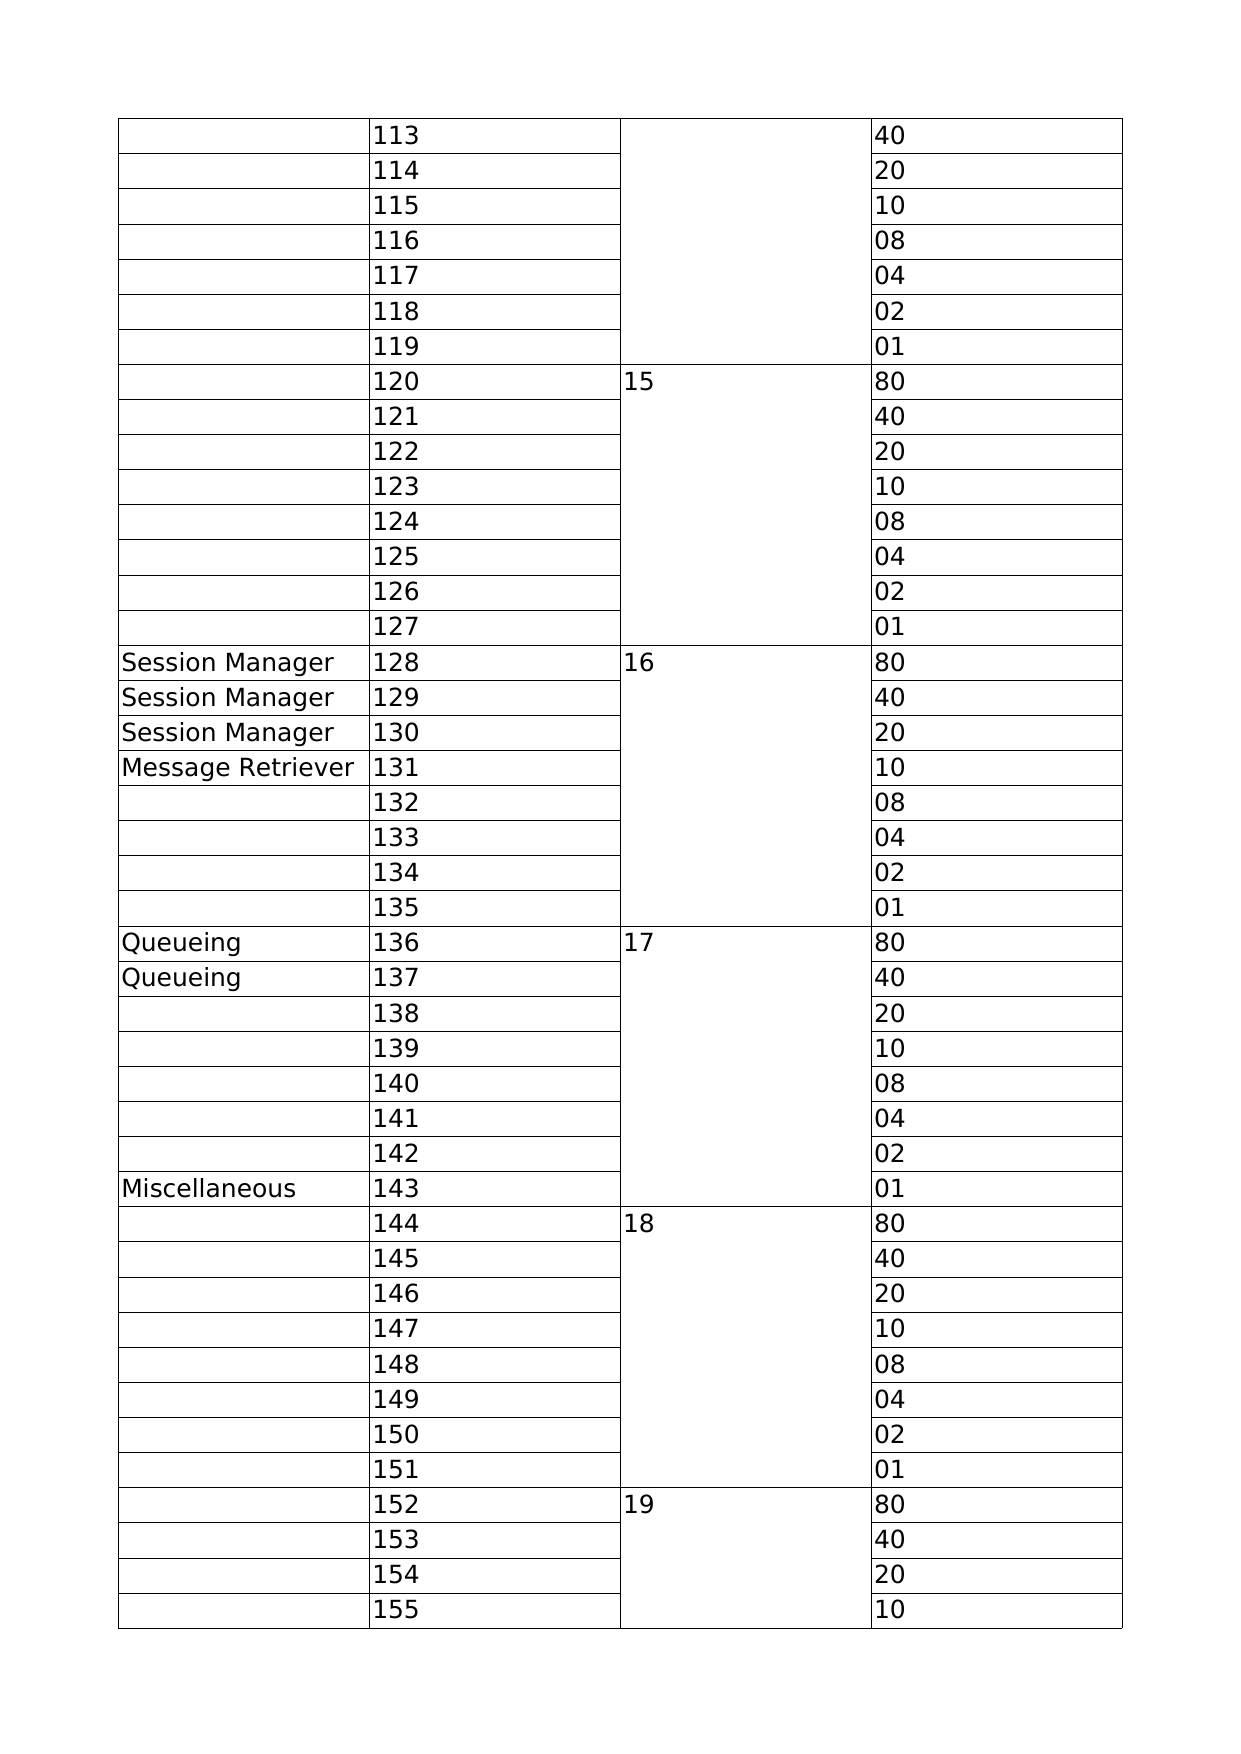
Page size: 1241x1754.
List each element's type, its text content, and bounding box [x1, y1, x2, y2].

table_cell [119, 1032, 369, 1066]
table_cell 01 [872, 1453, 1122, 1487]
table_cell [119, 540, 369, 574]
table_cell 40 [872, 1242, 1122, 1277]
table_cell 149 [370, 1383, 620, 1417]
table_cell [119, 1383, 369, 1417]
table_cell 143 [370, 1172, 620, 1206]
table_cell 146 [370, 1278, 620, 1312]
table_cell [119, 295, 369, 329]
table_cell 139 [370, 1032, 620, 1066]
table_cell 02 [872, 1418, 1122, 1452]
table_cell 131 [370, 751, 620, 785]
table_cell 136 [370, 927, 620, 961]
table_cell 15 [621, 365, 871, 645]
table_cell 153 [370, 1523, 620, 1557]
table_cell 04 [872, 260, 1122, 294]
table_cell [119, 1102, 369, 1136]
table_cell 118 [370, 295, 620, 329]
table_cell 04 [872, 540, 1122, 574]
table_cell 02 [872, 576, 1122, 609]
table_cell 40 [872, 1523, 1122, 1557]
table_cell 147 [370, 1313, 620, 1347]
table_cell 80 [872, 1207, 1122, 1241]
table_cell 117 [370, 260, 620, 294]
table_cell 145 [370, 1242, 620, 1277]
table_cell [119, 997, 369, 1031]
table_cell 40 [872, 962, 1122, 996]
table_cell 129 [370, 681, 620, 715]
table_cell 125 [370, 540, 620, 574]
table_cell [119, 1523, 369, 1557]
table_cell 10 [872, 751, 1122, 785]
table_cell 126 [370, 576, 620, 609]
table_cell [119, 505, 369, 539]
table_cell 114 [370, 154, 620, 188]
table_cell 123 [370, 470, 620, 504]
table_cell 40 [872, 119, 1122, 153]
table_cell [119, 260, 369, 294]
table_cell 152 [370, 1488, 620, 1522]
table_cell [119, 821, 369, 855]
table_cell 20 [872, 435, 1122, 469]
table_cell [119, 225, 369, 258]
table_cell 04 [872, 821, 1122, 855]
table_cell 115 [370, 189, 620, 223]
table_cell 122 [370, 435, 620, 469]
table_cell [119, 576, 369, 609]
table_cell 01 [872, 611, 1122, 645]
table_cell 20 [872, 716, 1122, 750]
table_cell [119, 119, 369, 153]
table_cell 154 [370, 1559, 620, 1592]
table_cell 01 [872, 330, 1122, 364]
table_cell 40 [872, 681, 1122, 715]
table_cell 138 [370, 997, 620, 1031]
table_cell 40 [872, 400, 1122, 434]
table_cell 18 [621, 1207, 871, 1487]
table_cell [119, 1348, 369, 1382]
table_cell 04 [872, 1383, 1122, 1417]
table_cell 141 [370, 1102, 620, 1136]
table_cell [119, 1242, 369, 1277]
table_cell 10 [872, 189, 1122, 223]
table_cell [119, 470, 369, 504]
table_cell Queueing [119, 962, 369, 996]
table_cell [119, 1418, 369, 1452]
table_cell Session Manager [119, 716, 369, 750]
table_cell 128 [370, 646, 620, 680]
table_cell [119, 891, 369, 926]
table_cell 01 [872, 1172, 1122, 1206]
table_cell [621, 119, 871, 364]
table_cell 02 [872, 295, 1122, 329]
table_cell 80 [872, 646, 1122, 680]
table_cell 01 [872, 891, 1122, 926]
table_cell Session Manager [119, 646, 369, 680]
table_cell [119, 856, 369, 890]
table_cell 08 [872, 505, 1122, 539]
table_cell 02 [872, 856, 1122, 890]
table_cell 124 [370, 505, 620, 539]
table_cell [119, 1067, 369, 1101]
table_cell 80 [872, 1488, 1122, 1522]
table_cell 20 [872, 1559, 1122, 1592]
table_cell 121 [370, 400, 620, 434]
table_cell 150 [370, 1418, 620, 1452]
table_cell 17 [621, 927, 871, 1206]
table_cell [119, 154, 369, 188]
table_cell 133 [370, 821, 620, 855]
table_cell 16 [621, 646, 871, 926]
table_cell 20 [872, 997, 1122, 1031]
table_cell 08 [872, 786, 1122, 820]
table_cell 80 [872, 365, 1122, 399]
table_cell Session Manager [119, 681, 369, 715]
table_cell 148 [370, 1348, 620, 1382]
table_cell 10 [872, 1032, 1122, 1066]
table_cell 142 [370, 1137, 620, 1171]
table_cell [119, 1488, 369, 1522]
table_cell 20 [872, 1278, 1122, 1312]
table_cell [119, 1137, 369, 1171]
table_cell [119, 1207, 369, 1241]
table_cell 19 [621, 1488, 871, 1628]
table_cell 10 [872, 1594, 1122, 1628]
table_cell Message Retriever [119, 751, 369, 785]
table_cell 08 [872, 225, 1122, 258]
table_cell 132 [370, 786, 620, 820]
table_cell [119, 435, 369, 469]
table_cell [119, 1559, 369, 1592]
table_cell 151 [370, 1453, 620, 1487]
table_cell Queueing [119, 927, 369, 961]
table_cell 127 [370, 611, 620, 645]
table_cell 08 [872, 1348, 1122, 1382]
table_cell Miscellaneous [119, 1172, 369, 1206]
table_cell 134 [370, 856, 620, 890]
table_cell [119, 786, 369, 820]
table_cell 144 [370, 1207, 620, 1241]
table_cell 155 [370, 1594, 620, 1628]
table_cell 10 [872, 1313, 1122, 1347]
table_cell 08 [872, 1067, 1122, 1101]
table_cell 140 [370, 1067, 620, 1101]
table_cell 80 [872, 927, 1122, 961]
table_cell 135 [370, 891, 620, 926]
table_cell 119 [370, 330, 620, 364]
table_cell 120 [370, 365, 620, 399]
table_cell 116 [370, 225, 620, 258]
table_cell [119, 1313, 369, 1347]
table_cell [119, 1453, 369, 1487]
table_cell 137 [370, 962, 620, 996]
table_cell 02 [872, 1137, 1122, 1171]
table_cell [119, 1278, 369, 1312]
table_cell [119, 330, 369, 364]
table_cell [119, 365, 369, 399]
table_cell 130 [370, 716, 620, 750]
table_cell 10 [872, 470, 1122, 504]
table_cell [119, 400, 369, 434]
table_cell 04 [872, 1102, 1122, 1136]
table_cell 113 [370, 119, 620, 153]
table_cell [119, 1594, 369, 1628]
table_cell [119, 611, 369, 645]
table_cell [119, 189, 369, 223]
table_cell 20 [872, 154, 1122, 188]
